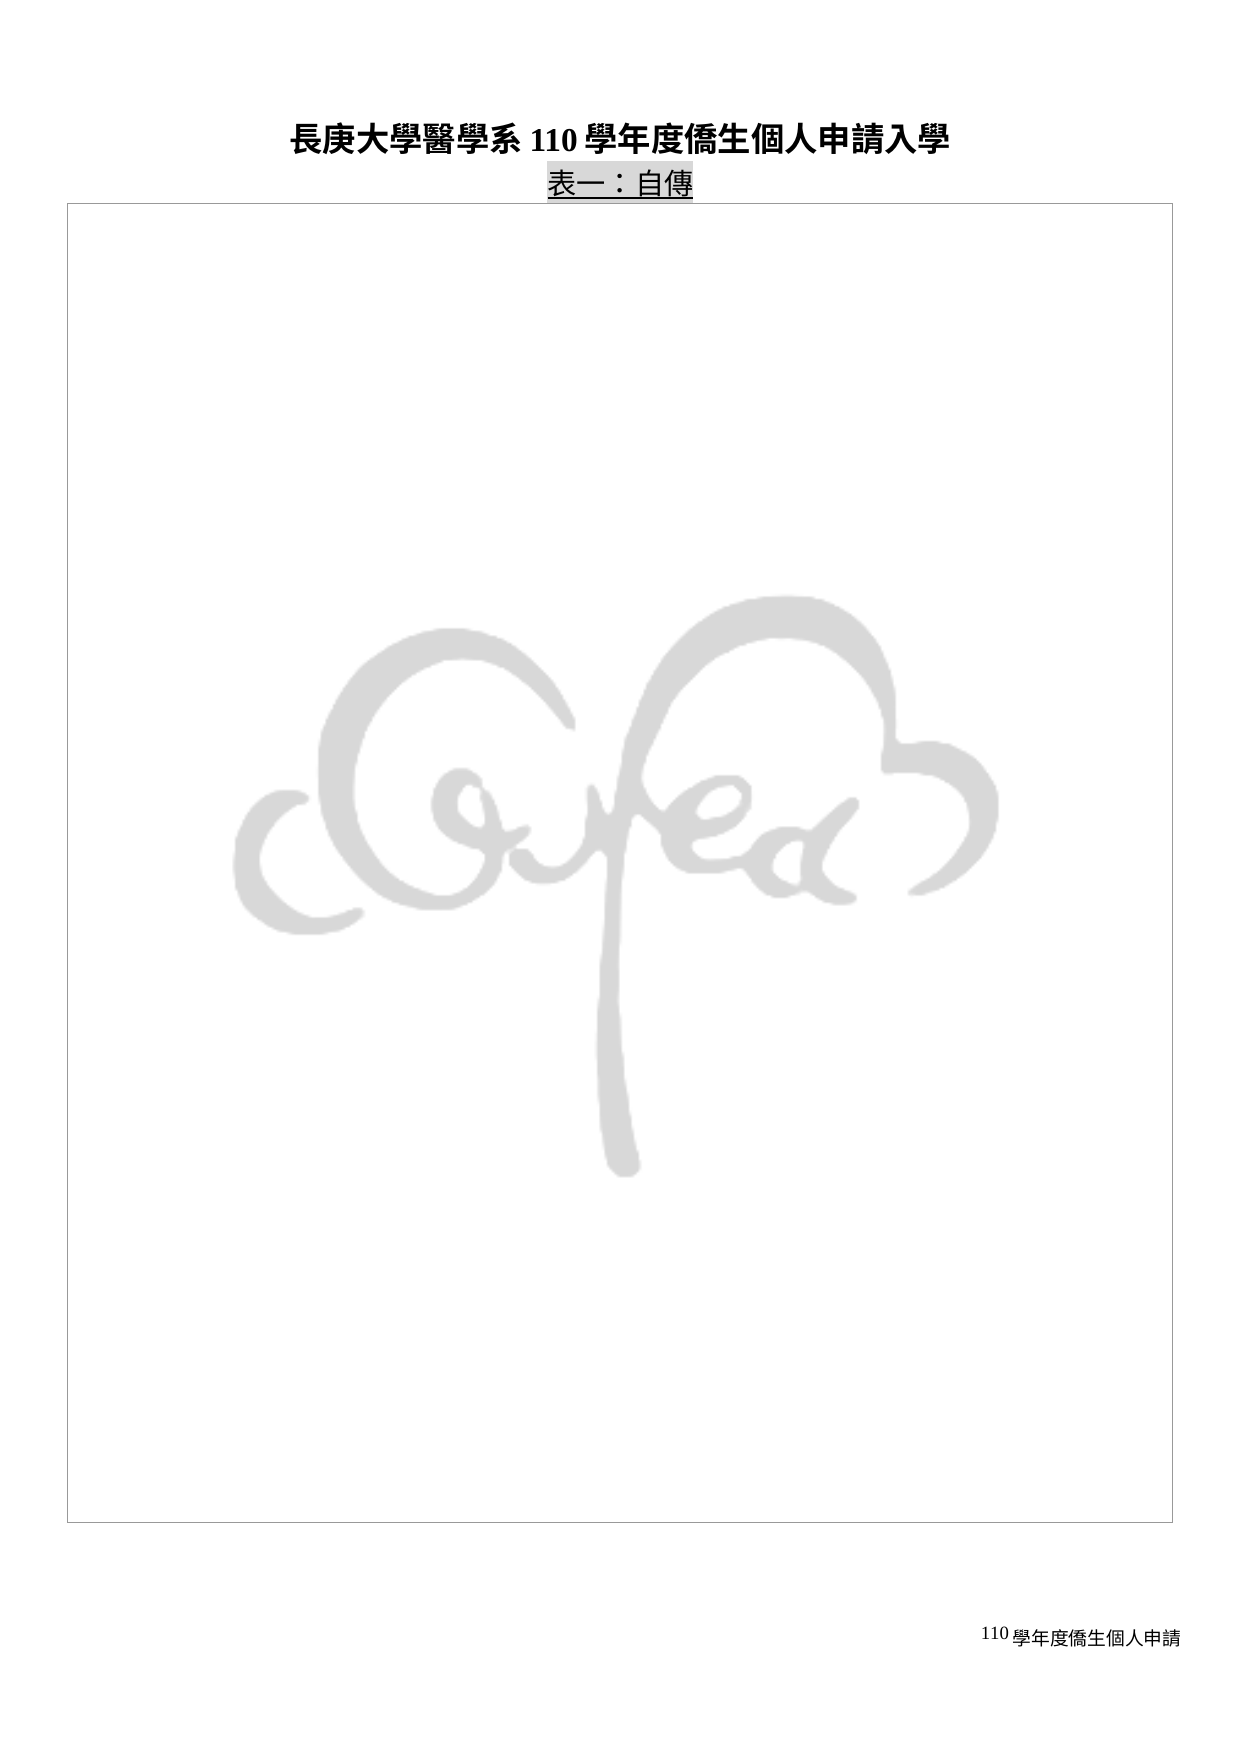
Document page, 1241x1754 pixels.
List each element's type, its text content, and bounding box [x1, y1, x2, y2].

text 長庚大學醫學系110學年度僑生個人申請入學 [59, 113, 1181, 161]
text 表一：自傳 [59, 161, 1181, 203]
table_header [68, 204, 1172, 1522]
